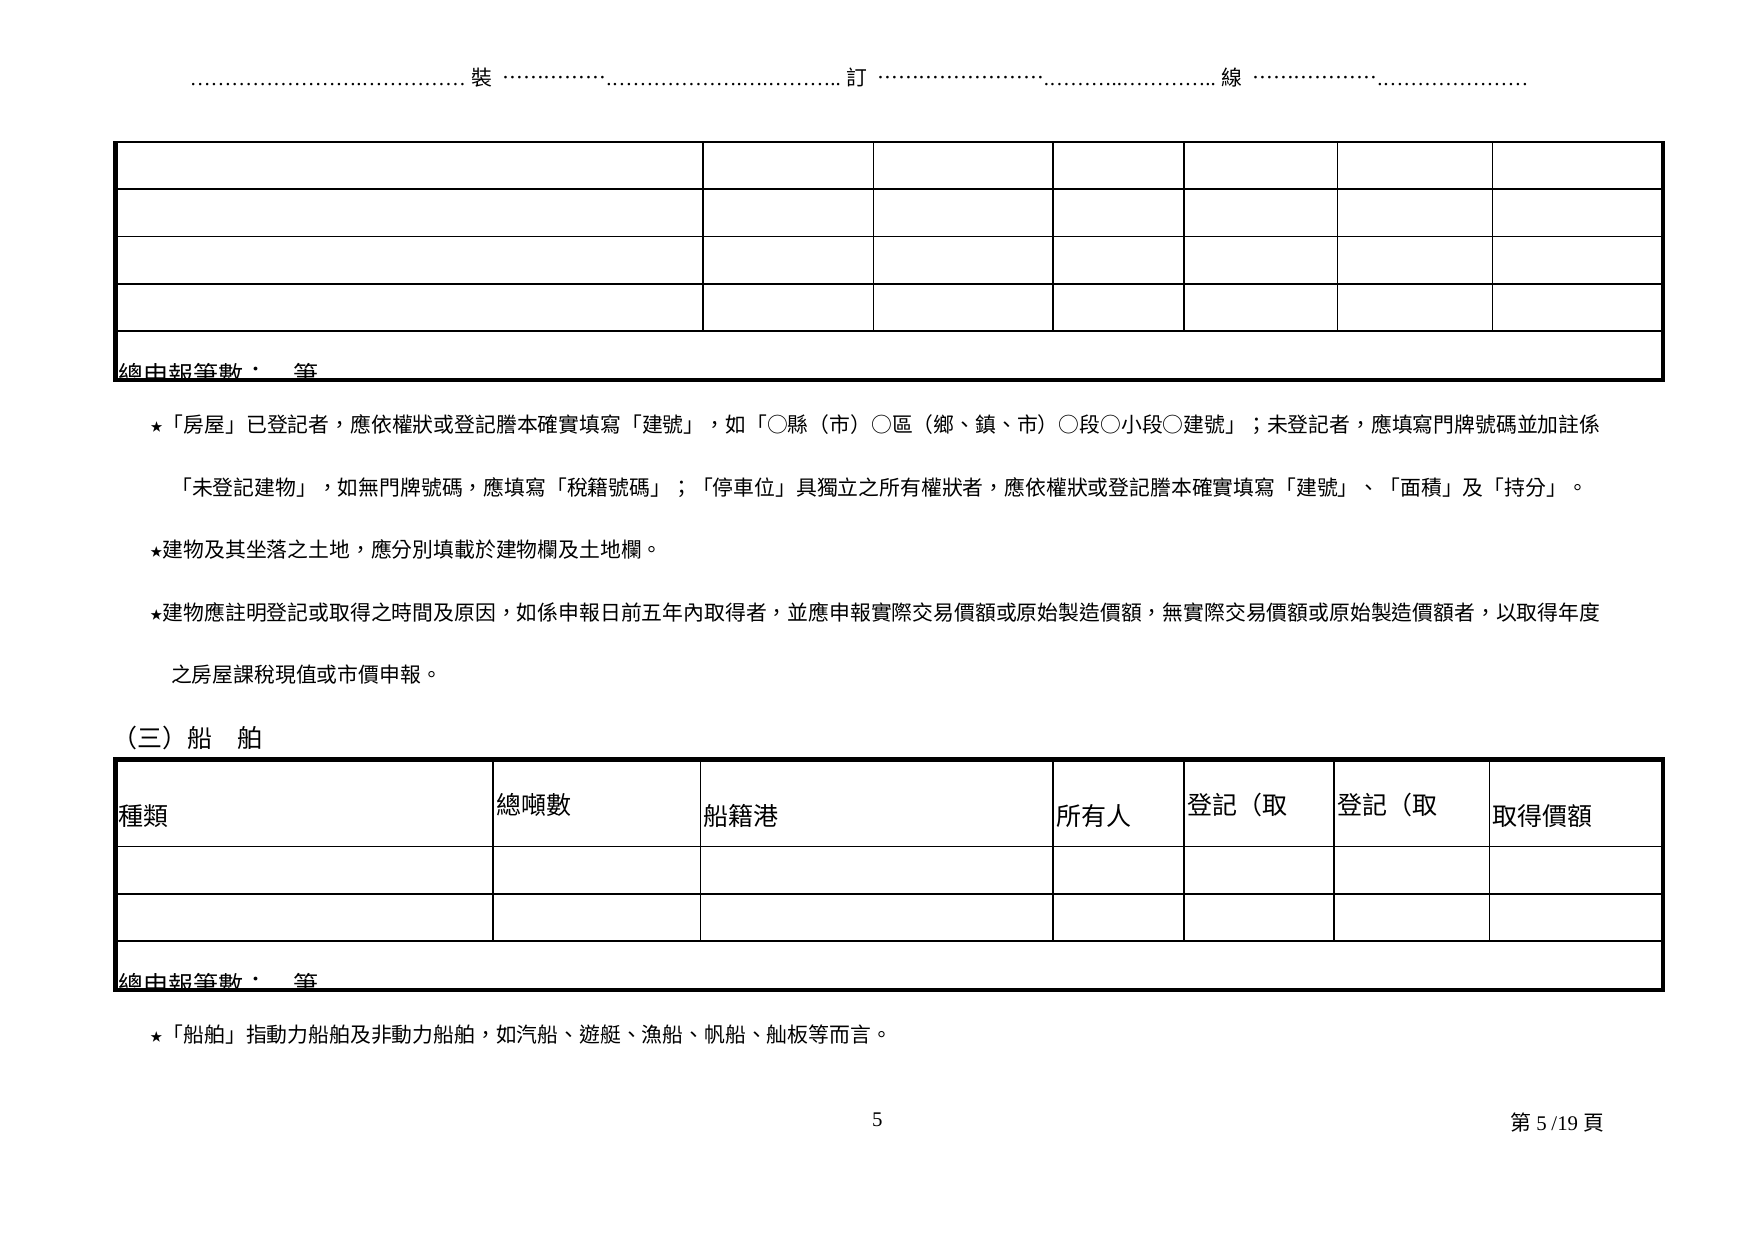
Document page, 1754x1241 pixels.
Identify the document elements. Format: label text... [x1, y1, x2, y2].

table_cell [874, 237, 1052, 283]
text （三）船 舶 [112, 694, 1604, 757]
table_cell [701, 847, 1052, 893]
table_cell [1335, 847, 1489, 893]
table_cell [701, 895, 1052, 940]
table_header 總噸數 (長度、管數) [494, 762, 700, 846]
table_header 登記（取得） 原因 [1335, 762, 1489, 846]
table_header 船籍港 [701, 762, 1052, 846]
table_cell [118, 847, 492, 893]
table_cell [1054, 143, 1183, 188]
table_cell [1338, 190, 1492, 236]
table_cell [1338, 285, 1492, 330]
text ★「房屋」已登記者，應依權狀或登記謄本確實填寫「建號」，如「○縣（市）○區（鄉、鎮、市）○段○小段○建號」；未登記者，應填寫門牌號碼並加註係「未登記建物」，如無門牌號碼，應填寫「稅籍號碼」；「停車位」具獨立之所有權狀者，應依權狀或登記謄本確實填寫「建號」、「面積」及「持分」。 [150, 382, 1604, 507]
table_cell [118, 190, 702, 236]
table_cell [1493, 237, 1661, 283]
text ★建物應註明登記或取得之時間及原因，如係申報日前五年內取得者，並應申報實際交易價額或原始製造價額，無實際交易價額或原始製造價額者，以取得年度之房屋課稅現值或市價申報。 [150, 569, 1604, 694]
table_cell [118, 237, 702, 283]
table_cell [1185, 190, 1337, 236]
table_cell [874, 285, 1052, 330]
table_cell [1185, 285, 1337, 330]
table_header 種類 [118, 762, 492, 846]
table_cell [704, 237, 873, 283]
table_cell [1185, 895, 1333, 940]
table_cell [1493, 143, 1661, 188]
table_cell [494, 847, 700, 893]
table_cell [1185, 237, 1337, 283]
table_cell [1054, 895, 1183, 940]
table_cell [1338, 237, 1492, 283]
table_cell [1185, 143, 1337, 188]
table_cell [1335, 895, 1489, 940]
table_header 取得價額 [1490, 762, 1661, 846]
table_cell [1490, 847, 1661, 893]
table_cell [118, 285, 702, 330]
table_header 所有人 [1054, 762, 1183, 846]
table_cell [1185, 847, 1333, 893]
table_cell [1493, 285, 1661, 330]
table_cell [704, 143, 873, 188]
text ★「船舶」指動力船舶及非動力船舶，如汽船、遊艇、漁船、帆船、舢板等而言。 [150, 992, 1604, 1055]
table_cell [494, 895, 700, 940]
table_cell [704, 285, 873, 330]
table_cell [1054, 190, 1183, 236]
table_cell [1493, 190, 1661, 236]
table_cell [118, 895, 492, 940]
table_cell [1054, 285, 1183, 330]
table_cell 總申報筆數： 筆 [118, 332, 1661, 377]
table_cell [1054, 847, 1183, 893]
table_cell [874, 143, 1052, 188]
table_cell [704, 190, 873, 236]
table_cell [874, 190, 1052, 236]
table_cell [1338, 143, 1492, 188]
table_cell [1054, 237, 1183, 283]
text ★建物及其坐落之土地，應分別填載於建物欄及土地欄。 [126, 507, 1604, 569]
table_cell [118, 143, 702, 188]
table_cell 總申報筆數： 筆 [118, 942, 1661, 988]
table_header 登記（取得） 時間 [1185, 762, 1333, 846]
table_cell [1490, 895, 1661, 940]
